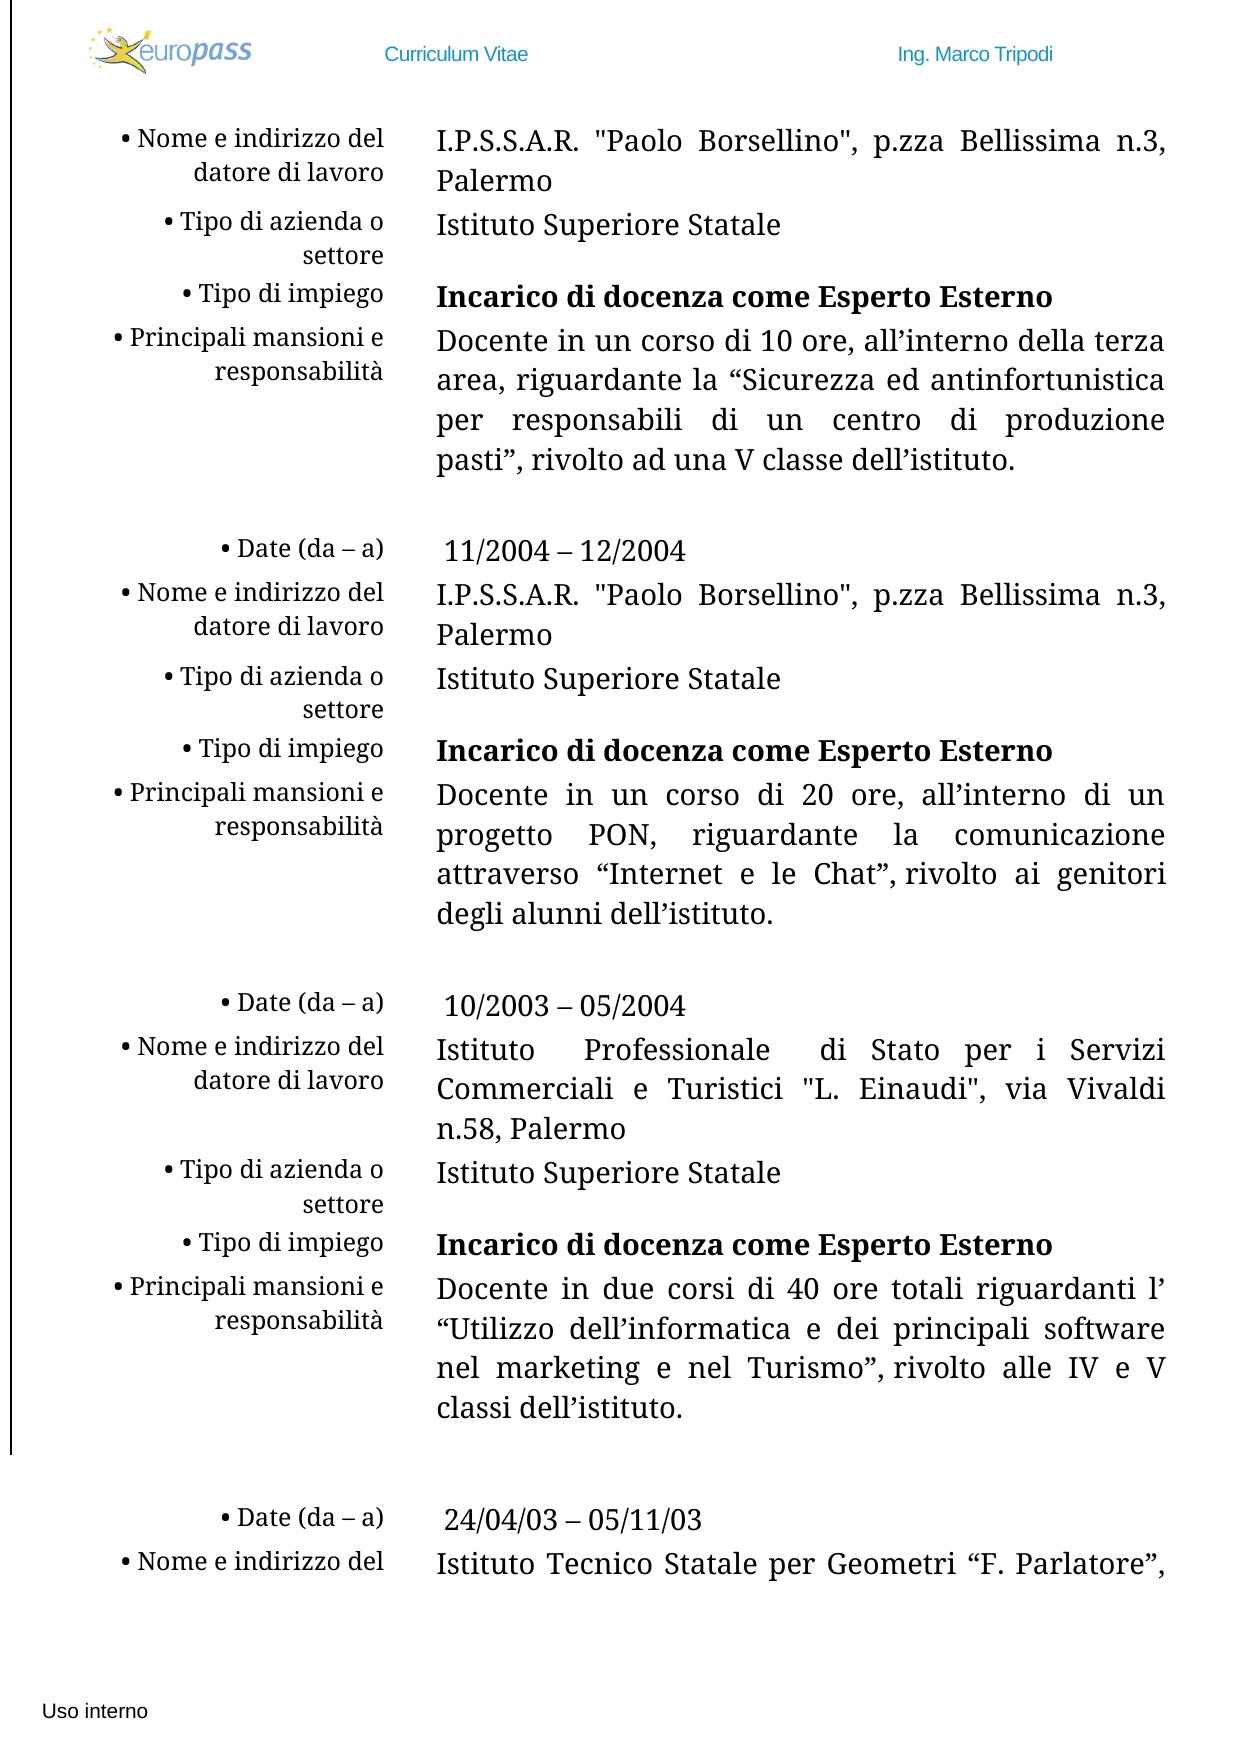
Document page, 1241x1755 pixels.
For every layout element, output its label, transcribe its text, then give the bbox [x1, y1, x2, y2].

table_cell Istituto Superiore Statale [425, 656, 1178, 728]
table_header • Date (da – a) [89, 1497, 395, 1541]
table_cell • Nome e indirizzo del datore di lavoro [89, 573, 395, 656]
table_cell Istituto Superiore Statale [425, 1150, 1178, 1222]
table_cell • Principali mansioni e responsabilità [89, 318, 395, 481]
table_cell • Tipo di impiego [89, 274, 395, 318]
table_header • Date (da – a) [89, 983, 395, 1027]
table_header 10/2003 – 05/2004 [425, 983, 1178, 1027]
table_cell Incarico di docenza come Esperto Esterno [425, 1223, 1178, 1266]
table_cell I.P.S.S.A.R. "Paolo Borsellino", p.zza Bellissima n.3, Palermo [425, 573, 1178, 656]
table_cell [395, 728, 425, 772]
table_cell [395, 202, 425, 274]
table_cell Incarico di docenza come Esperto Esterno [425, 274, 1178, 318]
table_cell • Nome e indirizzo del datore di lavoro [89, 1027, 395, 1150]
table_cell Istituto Professionale di Stato per i Servizi Commerciali e Turistici "L. Einaudi", via Vivaldi n.58, Palermo [425, 1027, 1178, 1150]
table_cell [395, 274, 425, 318]
table_cell [395, 1223, 425, 1266]
table_cell • Tipo di azienda o settore [89, 202, 395, 274]
table_cell • Tipo di impiego [89, 1223, 395, 1266]
table_cell [395, 1027, 425, 1150]
table_cell • Nome e indirizzo del [89, 1541, 395, 1583]
table_cell [395, 1541, 425, 1583]
table_cell Docente in un corso di 20 ore, all’interno di un progetto PON, riguardante la comunicazione attraverso “Internet e le Chat”, rivolto ai genitori degli alunni dell’istituto. [425, 772, 1178, 935]
table_header 11/2004 – 12/2004 [425, 529, 1178, 572]
table_cell [395, 573, 425, 656]
table_header 24/04/03 – 05/11/03 [425, 1497, 1178, 1541]
table_cell Istituto Superiore Statale [425, 202, 1178, 274]
table_cell [395, 118, 425, 202]
table_cell • Tipo di azienda o settore [89, 656, 395, 728]
table_cell Istituto Tecnico Statale per Geometri “F. Parlatore”, [425, 1541, 1178, 1583]
table_cell Incarico di docenza come Esperto Esterno [425, 728, 1178, 772]
table_header [395, 983, 425, 1027]
table_cell [395, 1150, 425, 1222]
table_cell • Principali mansioni e responsabilità [89, 1266, 395, 1429]
table_header [395, 1497, 425, 1541]
table_cell Docente in due corsi di 40 ore totali riguardanti l’ “Utilizzo dell’informatica e dei principali software nel marketing e nel Turismo”, rivolto alle IV e V classi dell’istituto. [425, 1266, 1178, 1429]
table_cell [395, 318, 425, 481]
table_cell • Nome e indirizzo del datore di lavoro [89, 118, 395, 202]
table_cell • Principali mansioni e responsabilità [89, 772, 395, 935]
table_cell [395, 772, 425, 935]
table_cell [395, 656, 425, 728]
table_cell Docente in un corso di 10 ore, all’interno della terza area, riguardante la “Sicurezza ed antinfortunistica per responsabili di un centro di produzione pasti”, rivolto ad una V classe dell’istituto. [425, 318, 1178, 481]
table_cell [395, 1266, 425, 1429]
table_header [395, 529, 425, 572]
table_cell • Tipo di impiego [89, 728, 395, 772]
table_cell I.P.S.S.A.R. "Paolo Borsellino", p.zza Bellissima n.3, Palermo [425, 118, 1178, 202]
table_cell • Tipo di azienda o settore [89, 1150, 395, 1222]
table_header • Date (da – a) [89, 529, 395, 572]
